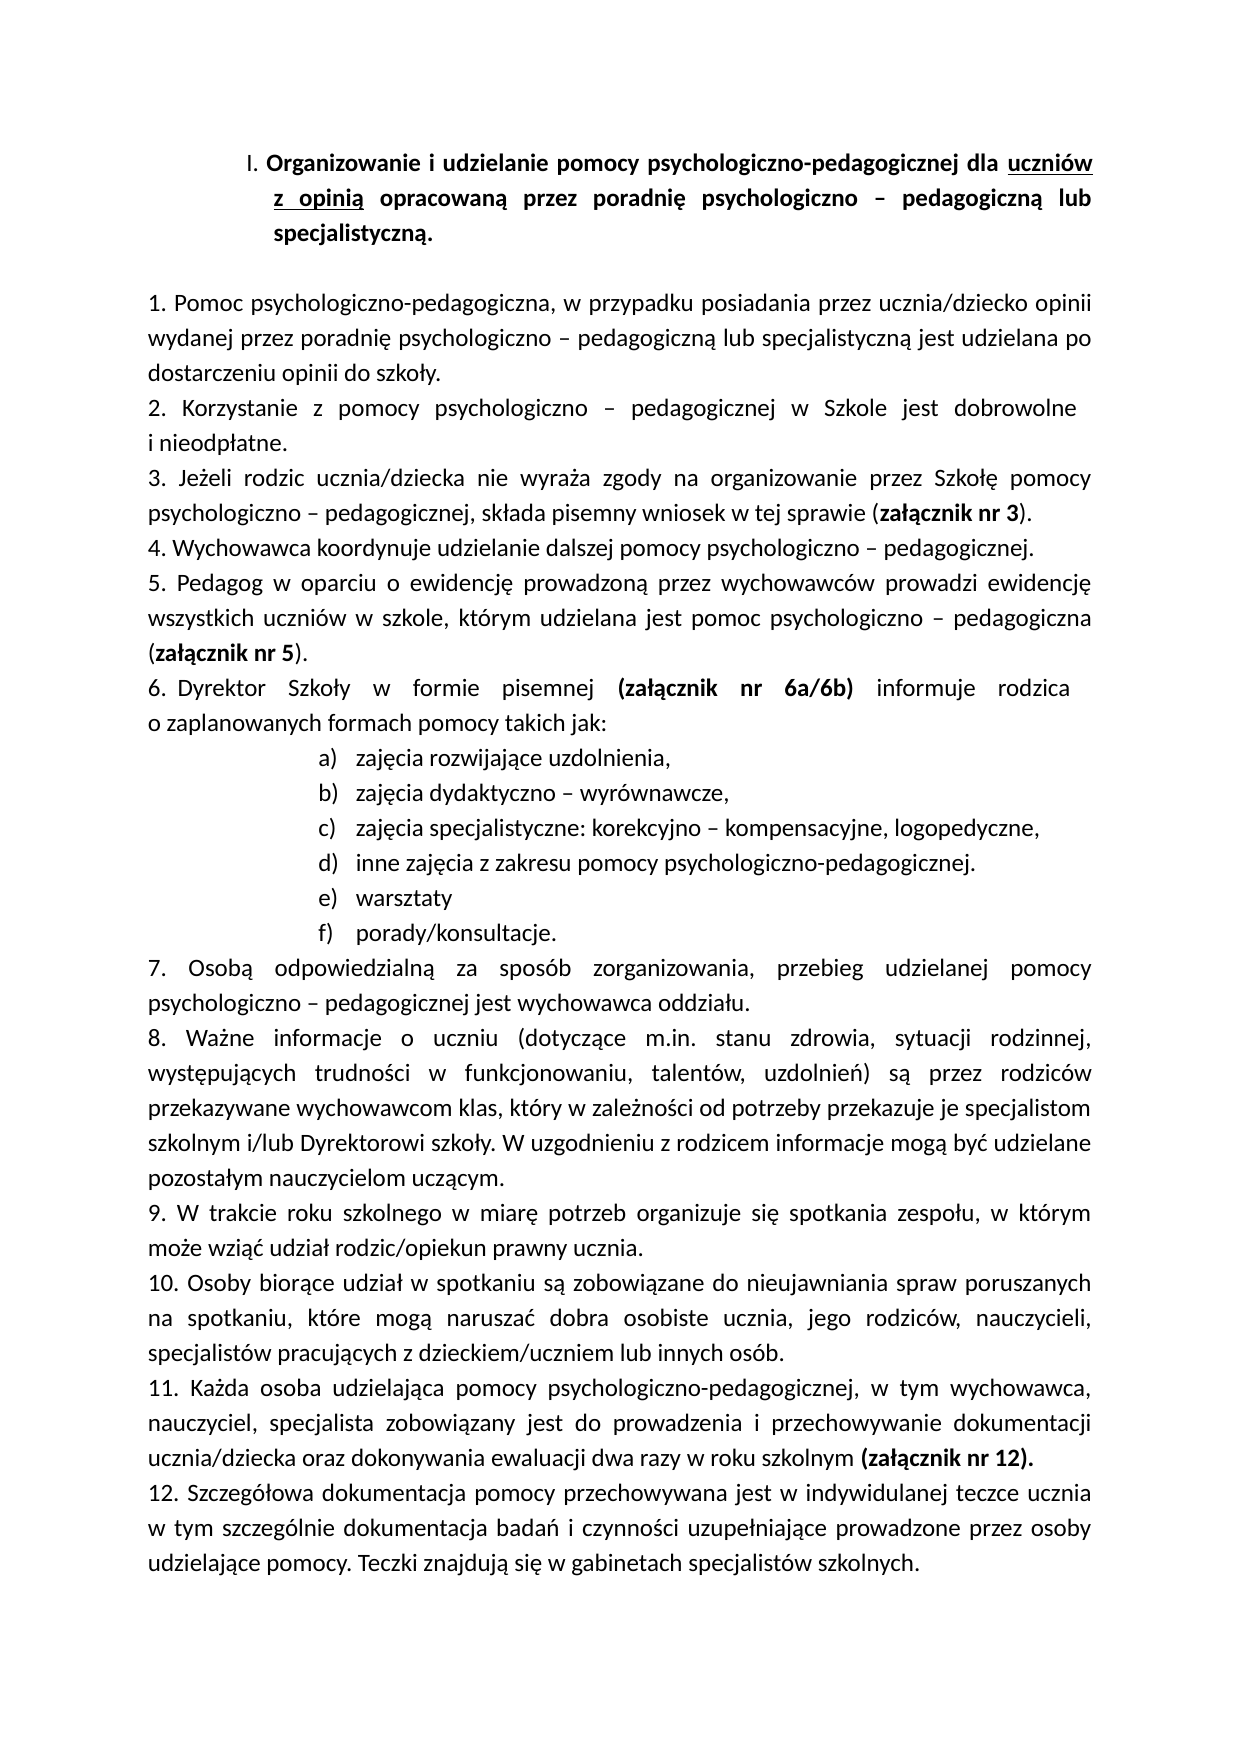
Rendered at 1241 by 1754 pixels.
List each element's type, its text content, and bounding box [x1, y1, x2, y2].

list porady/konsultacje. [318, 918, 1093, 948]
list 3. Jeżeli rodzic ucznia/dziecka nie wyraża zgody na organizowanie przez Szkołę pomocy psychologiczno – pedagogicznej, składa pisemny wniosek w tej sprawie (załącznik nr 3). [148, 463, 1093, 528]
list inne zajęcia z zakresu pomocy psychologiczno-pedagogicznej. [318, 848, 1093, 878]
list Organizowanie i udzielanie pomocy psychologiczno-pedagogicznej dla uczniów z opinią opracowaną przez poradnię psychologiczno – pedagogiczną lub specjalistyczną. [221, 148, 1093, 248]
list 2. Korzystanie z pomocy psychologiczno – pedagogicznej w Szkole jest dobrowolne i nieodpłatne. [148, 393, 1093, 458]
list 11. Każda osoba udzielająca pomocy psychologiczno-pedagogicznej, w tym wychowawca, nauczyciel, specjalista zobowiązany jest do prowadzenia i przechowywanie dokumentacji ucznia/dziecka oraz dokonywania ewaluacji dwa razy w roku szkolnym (załącznik nr 12). [148, 1373, 1093, 1473]
text 1. Pomoc psychologiczno-pedagogiczna, w przypadku posiadania przez ucznia/dziecko opinii wydanej przez poradnię psychologiczno – pedagogiczną lub specjalistyczną jest udzielana po dostarczeniu opinii do szkoły. [148, 288, 1093, 388]
list 8. Ważne informacje o uczniu (dotyczące m.in. stanu zdrowia, sytuacji rodzinnej, występujących trudności w funkcjonowaniu, talentów, uzdolnień) są przez rodziców przekazywane wychowawcom klas, który w zależności od potrzeby przekazuje je specjalistom szkolnym i/lub Dyrektorowi szkoły. W uzgodnieniu z rodzicem informacje mogą być udzielane pozostałym nauczycielom uczącym. [148, 1023, 1093, 1193]
list 7. Osobą odpowiedzialną za sposób zorganizowania, przebieg udzielanej pomocy psychologiczno – pedagogicznej jest wychowawca oddziału. [148, 953, 1093, 1018]
list zajęcia specjalistyczne: korekcyjno – kompensacyjne, logopedyczne, [318, 813, 1093, 843]
list 10. Osoby biorące udział w spotkaniu są zobowiązane do nieujawniania spraw poruszanych na spotkaniu, które mogą naruszać dobra osobiste ucznia, jego rodziców, nauczycieli, specjalistów pracujących z dzieckiem/uczniem lub innych osób. [148, 1268, 1093, 1368]
list zajęcia rozwijające uzdolnienia, [318, 743, 1093, 773]
list 5. Pedagog w oparciu o ewidencję prowadzoną przez wychowawców prowadzi ewidencję wszystkich uczniów w szkole, którym udzielana jest pomoc psychologiczno – pedagogiczna (załącznik nr 5). [148, 568, 1093, 668]
list 12. Szczegółowa dokumentacja pomocy przechowywana jest w indywidulanej teczce ucznia w tym szczególnie dokumentacja badań i czynności uzupełniające prowadzone przez osoby udzielające pomocy. Teczki znajdują się w gabinetach specjalistów szkolnych. [148, 1478, 1093, 1578]
list 9. W trakcie roku szkolnego w miarę potrzeb organizuje się spotkania zespołu, w którym może wziąć udział rodzic/opiekun prawny ucznia. [148, 1198, 1093, 1263]
list zajęcia dydaktyczno – wyrównawcze, [318, 778, 1093, 808]
list warsztaty [318, 883, 1093, 913]
list 6. Dyrektor Szkoły w formie pisemnej (załącznik nr 6a/6b) informuje rodzica o zaplanowanych formach pomocy takich jak: [148, 673, 1093, 738]
list 4. Wychowawca koordynuje udzielanie dalszej pomocy psychologiczno – pedagogicznej. [148, 533, 1093, 563]
